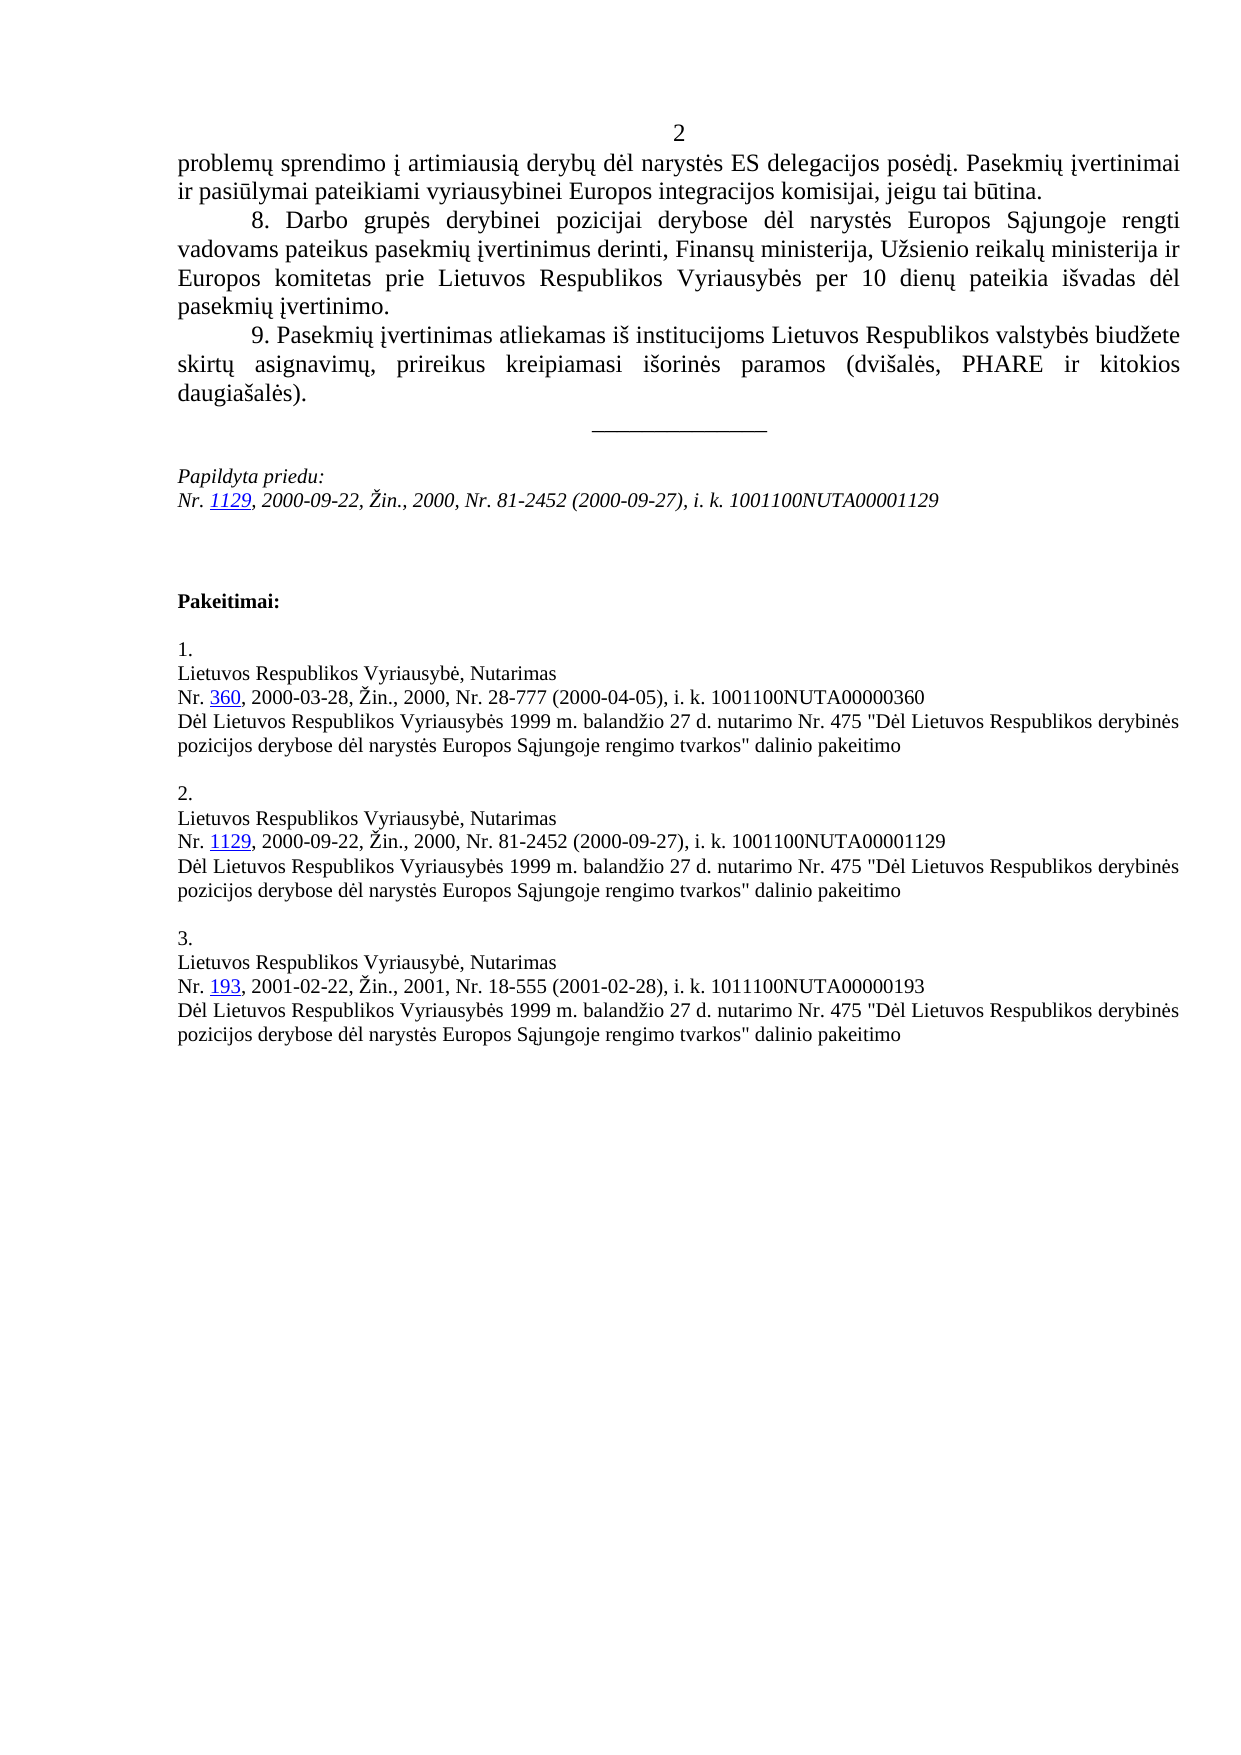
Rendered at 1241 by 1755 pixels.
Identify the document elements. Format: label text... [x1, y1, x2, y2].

text Lietuvos Respublikos Vyriausybė, Nutarimas [177, 661, 1181, 685]
text Dėl Lietuvos Respublikos Vyriausybės 1999 m. balandžio 27 d. nutarimo Nr. 475 "Dėl Lietuvos Respublikos derybinės pozicijos derybose dėl narystės Europos Sąjungoje rengimo tvarkos" dalinio pakeitimo [177, 709, 1181, 757]
text Lietuvos Respublikos Vyriausybė, Nutarimas [177, 805, 1181, 829]
text Dėl Lietuvos Respublikos Vyriausybės 1999 m. balandžio 27 d. nutarimo Nr. 475 "Dėl Lietuvos Respublikos derybinės pozicijos derybose dėl narystės Europos Sąjungoje rengimo tvarkos" dalinio pakeitimo [177, 853, 1181, 902]
text Nr. 193, 2001-02-22, Žin., 2001, Nr. 18-555 (2001-02-28), i. k. 1011100NUTA00000193 [177, 974, 1181, 998]
text Dėl Lietuvos Respublikos Vyriausybės 1999 m. balandžio 27 d. nutarimo Nr. 475 "Dėl Lietuvos Respublikos derybinės pozicijos derybose dėl narystės Europos Sąjungoje rengimo tvarkos" dalinio pakeitimo [177, 998, 1181, 1046]
text ______________ [177, 406, 1181, 435]
text Lietuvos Respublikos Vyriausybė, Nutarimas [177, 950, 1181, 974]
text 1. [177, 637, 1181, 661]
text Papildyta priedu: [177, 464, 1181, 488]
text problemų sprendimo į artimiausią derybų dėl narystės ES delegacijos posėdį. Pasekmių įvertinimai ir pasiūlymai pateikiami vyriausybinei Europos integracijos komisijai, jeigu tai būtina. [177, 148, 1181, 205]
text 2. [177, 781, 1181, 805]
text Nr. 360, 2000-03-28, Žin., 2000, Nr. 28-777 (2000-04-05), i. k. 1001100NUTA00000360 [177, 685, 1181, 709]
text Nr. 1129, 2000-09-22, Žin., 2000, Nr. 81-2452 (2000-09-27), i. k. 1001100NUTA00001129 [177, 829, 1181, 853]
text Nr. 1129, 2000-09-22, Žin., 2000, Nr. 81-2452 (2000-09-27), i. k. 1001100NUTA00001129 [177, 488, 1181, 512]
text 9. Pasekmių įvertinimas atliekamas iš institucijoms Lietuvos Respublikos valstybės biudžete skirtų asignavimų, prireikus kreipiamasi išorinės paramos (dvišalės, PHARE ir kitokios daugiašalės). [177, 320, 1181, 406]
text Pakeitimai: [177, 589, 1181, 613]
text 3. [177, 926, 1181, 950]
text 8. Darbo grupės derybinei pozicijai derybose dėl narystės Europos Sąjungoje rengti vadovams pateikus pasekmių įvertinimus derinti, Finansų ministerija, Užsienio reikalų ministerija ir Europos komitetas prie Lietuvos Respublikos Vyriausybės per 10 dienų pateikia išvadas dėl pasekmių įvertinimo. [177, 205, 1181, 320]
